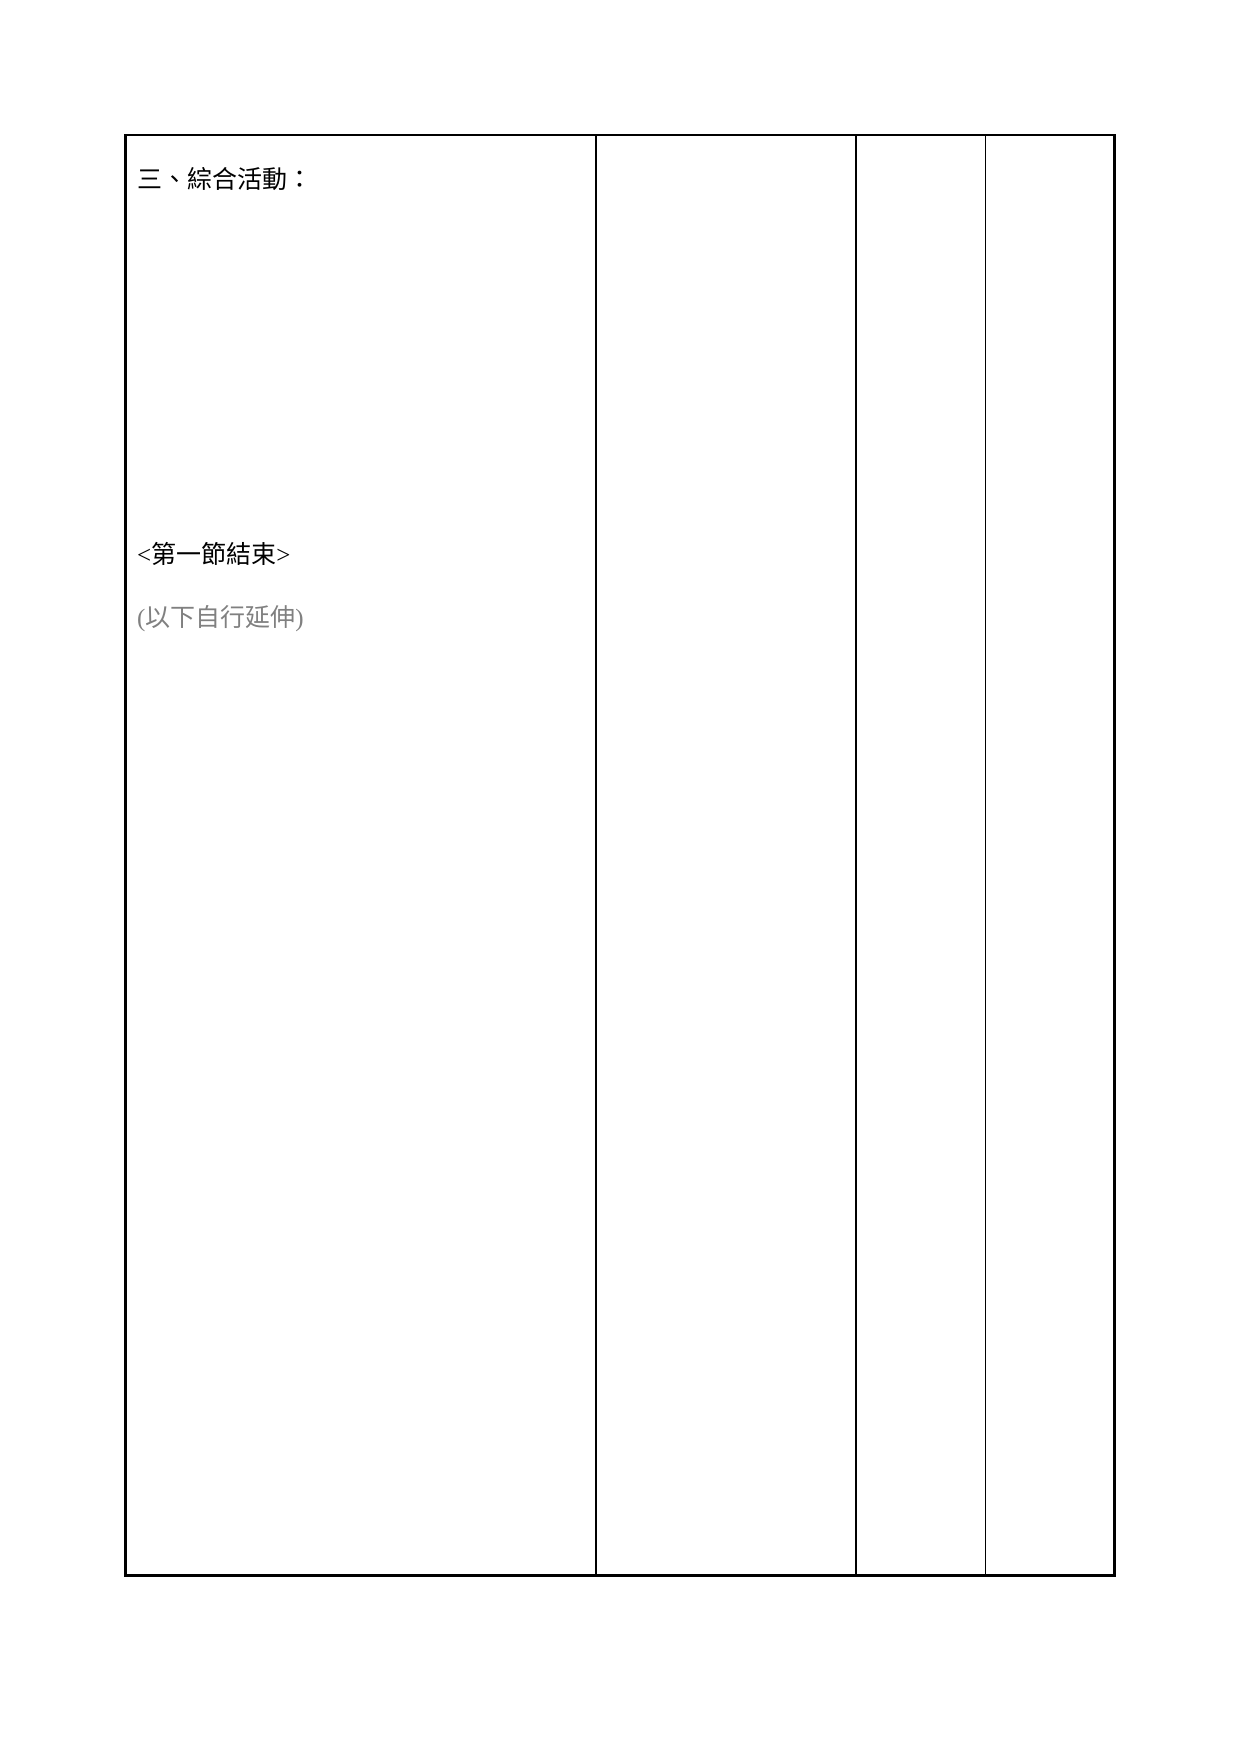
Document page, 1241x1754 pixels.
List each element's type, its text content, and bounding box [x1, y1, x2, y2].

table_cell [597, 136, 855, 1573]
table_cell [857, 136, 985, 1573]
table_cell 三、綜合活動： <第一節結束> (以下自行延伸) [127, 136, 595, 1573]
table_cell [986, 136, 1113, 1573]
